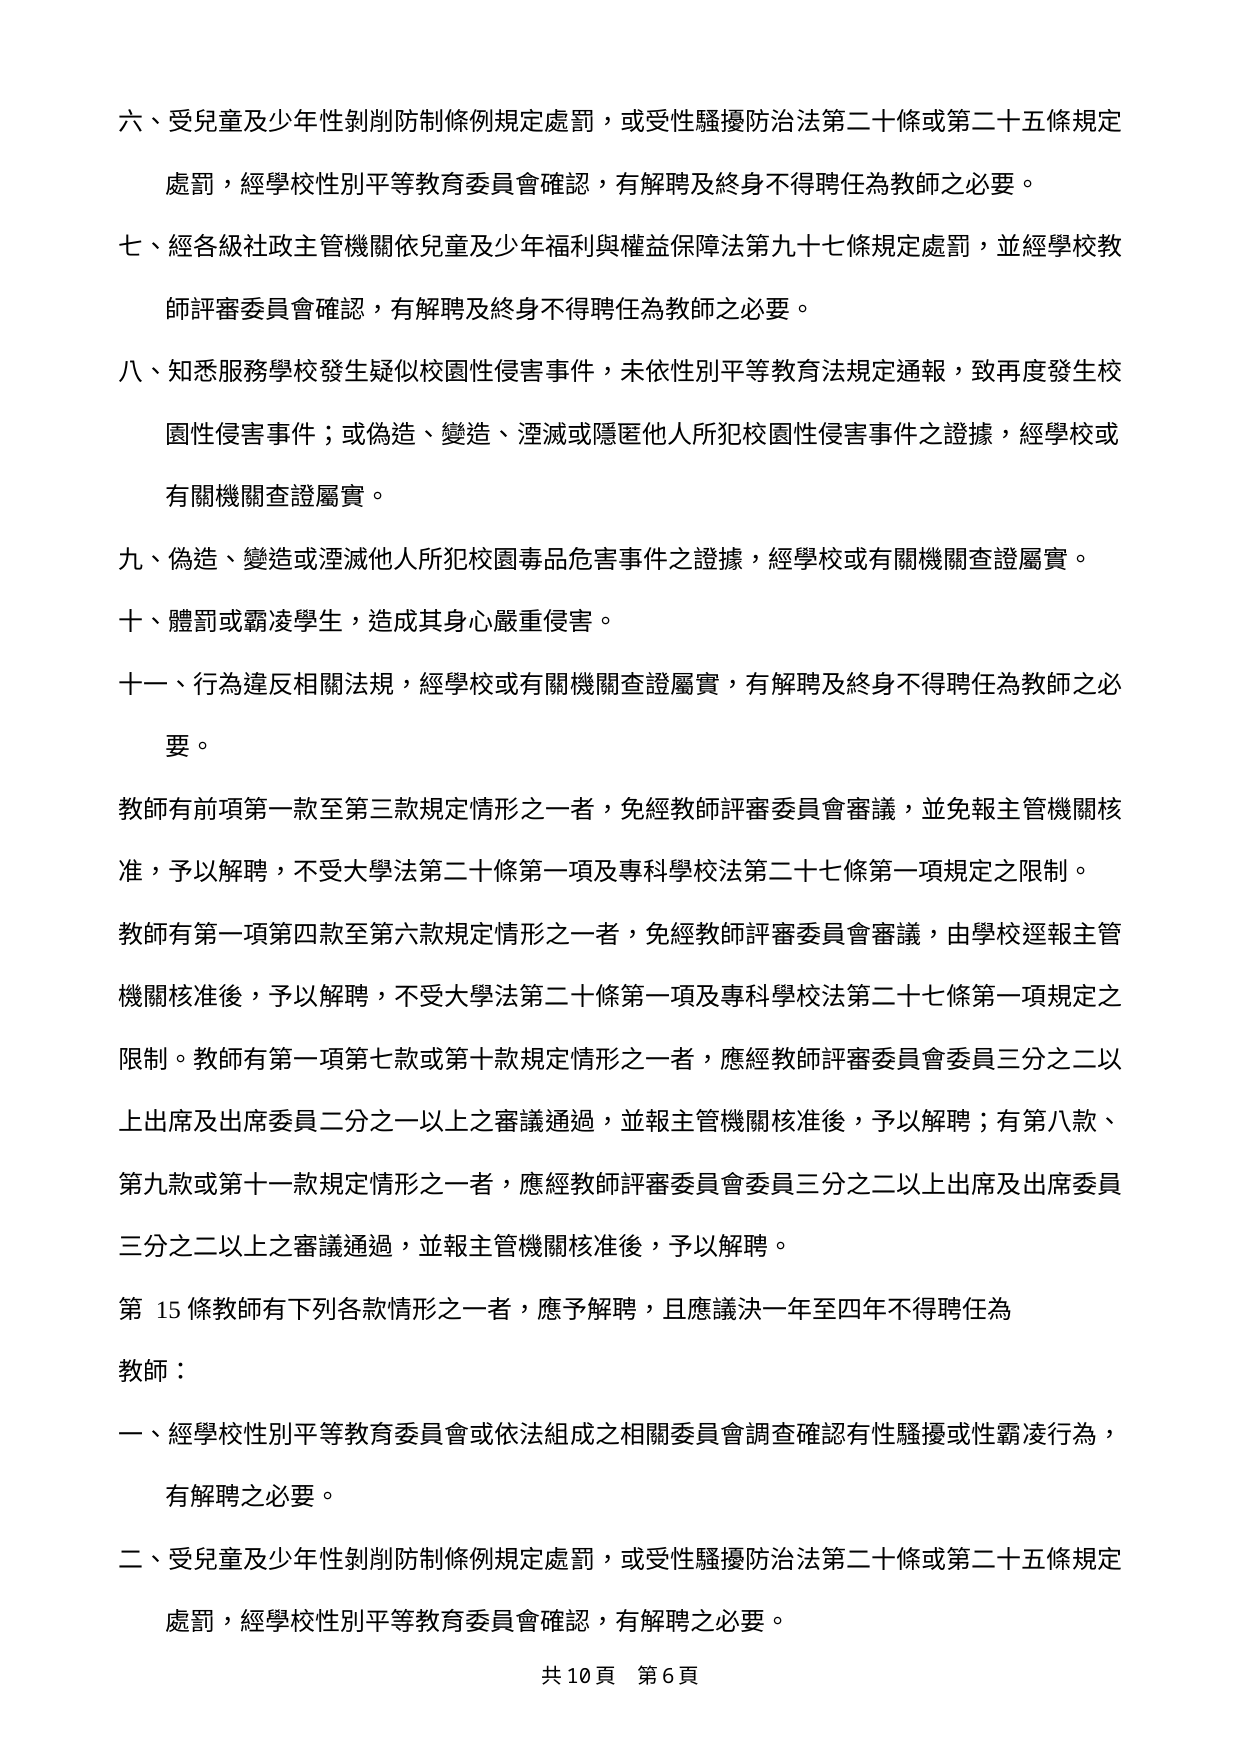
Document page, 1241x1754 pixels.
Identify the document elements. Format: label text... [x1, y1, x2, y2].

text 教師有前項第一款至第三款規定情形之一者，免經教師評審委員會審議，並免報主管機關核准，予以解聘，不受大學法第二十條第一項及專科學校法第二十七條第一項規定之限制。 [118, 766, 1122, 891]
text 七、經各級社政主管機關依兒童及少年福利與權益保障法第九十七條規定處罰，並經學校教師評審委員會確認，有解聘及終身不得聘任為教師之必要。 [118, 203, 1122, 328]
text 六、受兒童及少年性剝削防制條例規定處罰，或受性騷擾防治法第二十條或第二十五條規定處罰，經學校性別平等教育委員會確認，有解聘及終身不得聘任為教師之必要。 [118, 78, 1122, 203]
text 一、經學校性別平等教育委員會或依法組成之相關委員會調查確認有性騷擾或性霸凌行為，有解聘之必要。 [118, 1391, 1122, 1516]
text 教師有第一項第四款至第六款規定情形之一者，免經教師評審委員會審議，由學校逕報主管機關核准後，予以解聘，不受大學法第二十條第一項及專科學校法第二十七條第一項規定之限制。教師有第一項第七款或第十款規定情形之一者，應經教師評審委員會委員三分之二以上出席及出席委員二分之一以上之審議通過，並報主管機關核准後，予以解聘；有第八款、第九款或第十一款規定情形之一者，應經教師評審委員會委員三分之二以上出席及出席委員三分之二以上之審議通過，並報主管機關核准後，予以解聘。 [118, 891, 1122, 1266]
text 十一、行為違反相關法規，經學校或有關機關查證屬實，有解聘及終身不得聘任為教師之必要。 [118, 641, 1122, 766]
text 第 15 條教師有下列各款情形之一者，應予解聘，且應議決一年至四年不得聘任為 [118, 1266, 1122, 1328]
text 教師： [118, 1328, 1122, 1391]
text 十、體罰或霸凌學生，造成其身心嚴重侵害。 [118, 578, 1122, 641]
text 八、知悉服務學校發生疑似校園性侵害事件，未依性別平等教育法規定通報，致再度發生校園性侵害事件；或偽造、變造、湮滅或隱匿他人所犯校園性侵害事件之證據，經學校或有關機關查證屬實。 [118, 328, 1122, 516]
text 二、受兒童及少年性剝削防制條例規定處罰，或受性騷擾防治法第二十條或第二十五條規定處罰，經學校性別平等教育委員會確認，有解聘之必要。 [118, 1516, 1122, 1641]
text 九、偽造、變造或湮滅他人所犯校園毒品危害事件之證據，經學校或有關機關查證屬實。 [118, 516, 1122, 578]
